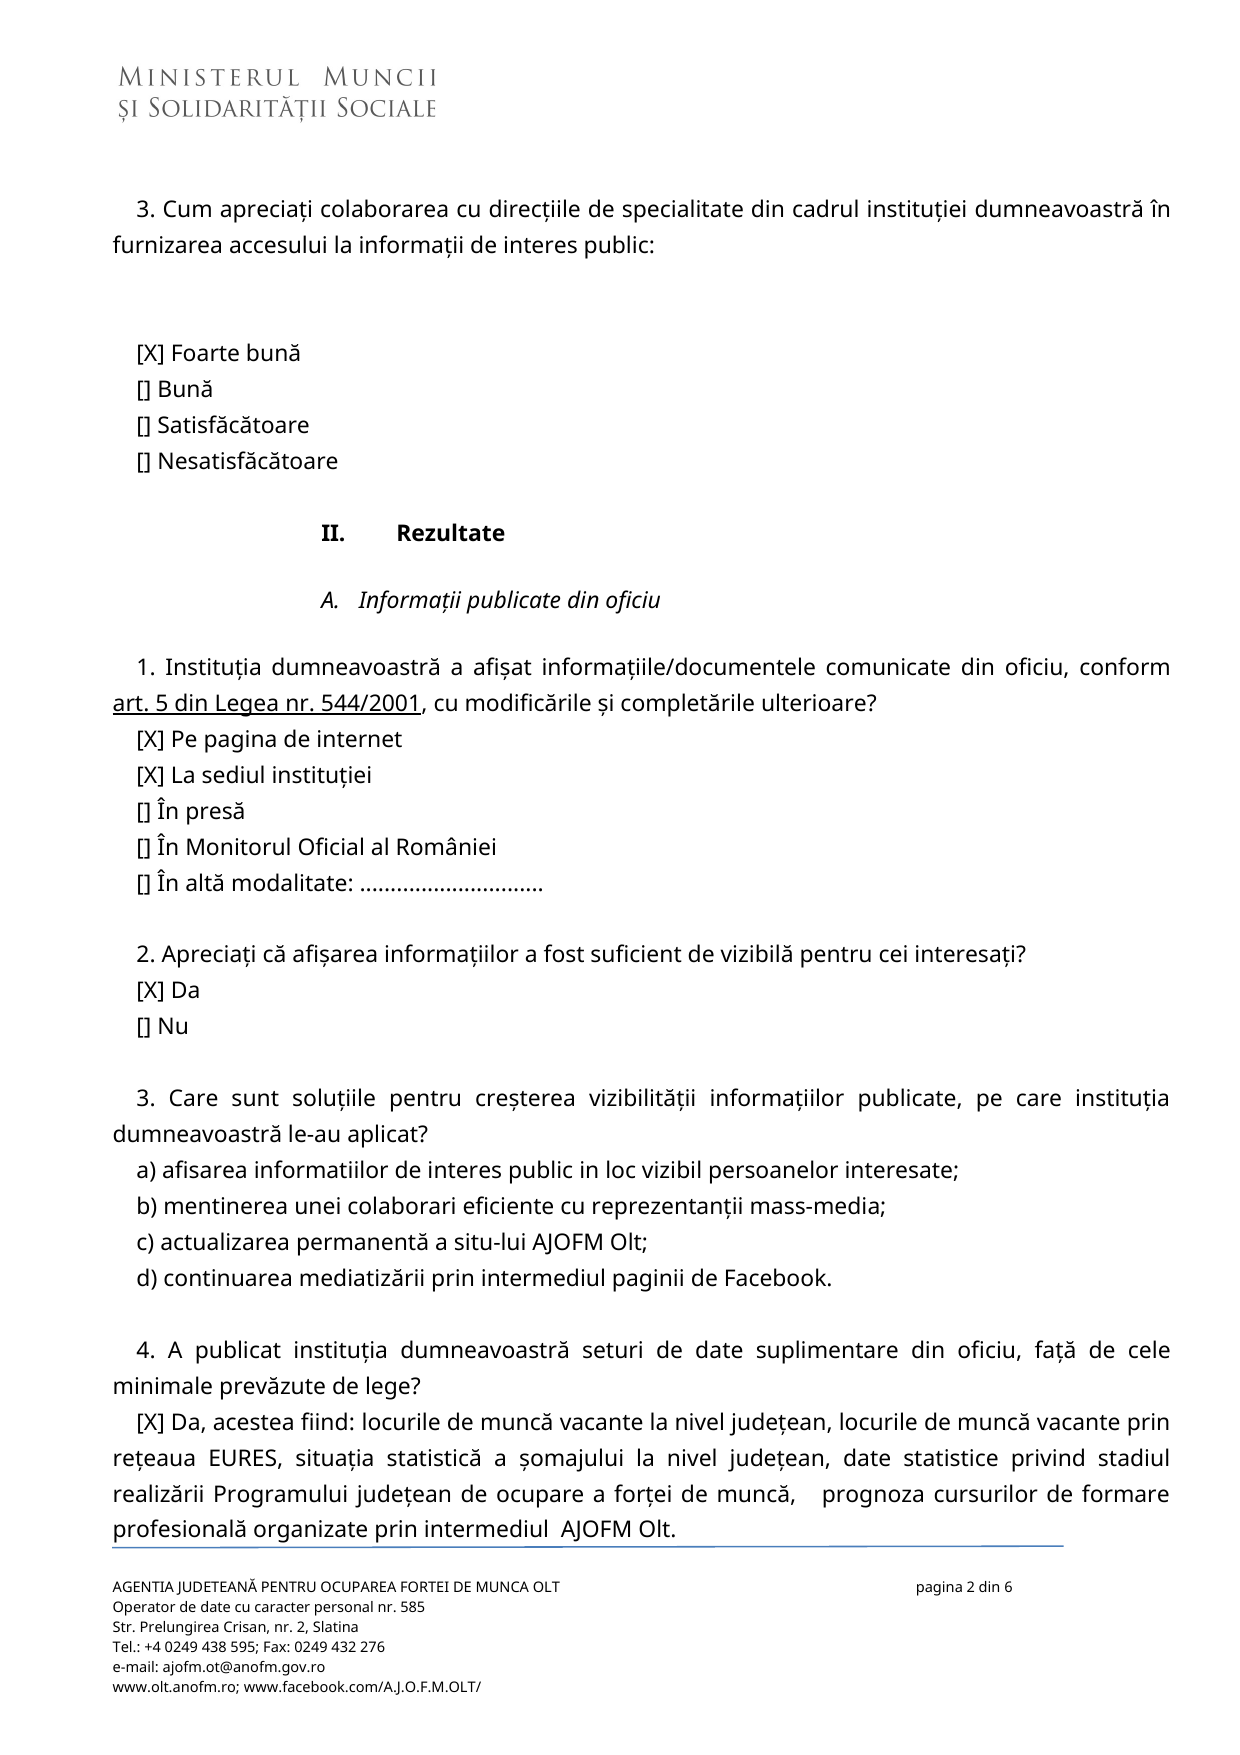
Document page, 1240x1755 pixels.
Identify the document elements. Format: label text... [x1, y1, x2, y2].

text 4. A publicat instituţia dumneavoastră seturi de date suplimentare din oficiu, faţă de cele minimale prevăzute de lege? [112, 1334, 1172, 1401]
text 3. Cum apreciaţi colaborarea cu direcţiile de specialitate din cadrul instituţiei dumneavoastră în furnizarea accesului la informaţii de interes public: [112, 193, 1172, 260]
text [X] Da, acestea fiind: locurile de muncă vacante la nivel judeţean, locurile de muncă vacante prin reţeaua EURES, situaţia statistică a şomajului la nivel judeţean, date statistice privind stadiul realizării Programului judeţean de ocupare a forţei de muncă, prognoza cursurilor de formare profesională organizate prin intermediul AJOFM Olt. [112, 1406, 1172, 1545]
text [X] La sediul instituţiei [112, 759, 1172, 790]
list Informaţii publicate din oficiu [321, 584, 1172, 615]
text 1. Instituţia dumneavoastră a afişat informaţiile/documentele comunicate din oficiu, conform art. 5 din Legea nr. 544/2001, cu modificările şi completările ulterioare? [112, 651, 1172, 718]
text [] În presă [112, 795, 1172, 826]
text [] Nesatisfăcătoare [112, 445, 1172, 476]
text [X] Pe pagina de internet [112, 723, 1172, 754]
text d) continuarea mediatizării prin intermediul paginii de Facebook. [112, 1262, 1172, 1293]
text [X] Foarte bună [112, 337, 1172, 368]
text 2. Apreciaţi că afişarea informaţiilor a fost suficient de vizibilă pentru cei interesaţi? [112, 938, 1172, 970]
text c) actualizarea permanentă a situ-lui AJOFM Olt; [112, 1226, 1172, 1257]
text [] În altă modalitate: .............................. [112, 867, 1172, 898]
text [] Nu [112, 1010, 1172, 1042]
text 3. Care sunt soluţiile pentru creşterea vizibilităţii informaţiilor publicate, pe care instituţia dumneavoastră le-au aplicat? [112, 1082, 1172, 1149]
text [X] Da [112, 974, 1172, 1006]
text [] Bună [112, 373, 1172, 404]
list Rezultate [321, 517, 1172, 548]
text b) mentinerea unei colaborari eficiente cu reprezentanţii mass-media; [112, 1190, 1172, 1221]
text [] În Monitorul Oficial al României [112, 831, 1172, 862]
text [] Satisfăcătoare [112, 409, 1172, 440]
text a) afisarea informatiilor de interes public in loc vizibil persoanelor interesate; [112, 1154, 1172, 1185]
